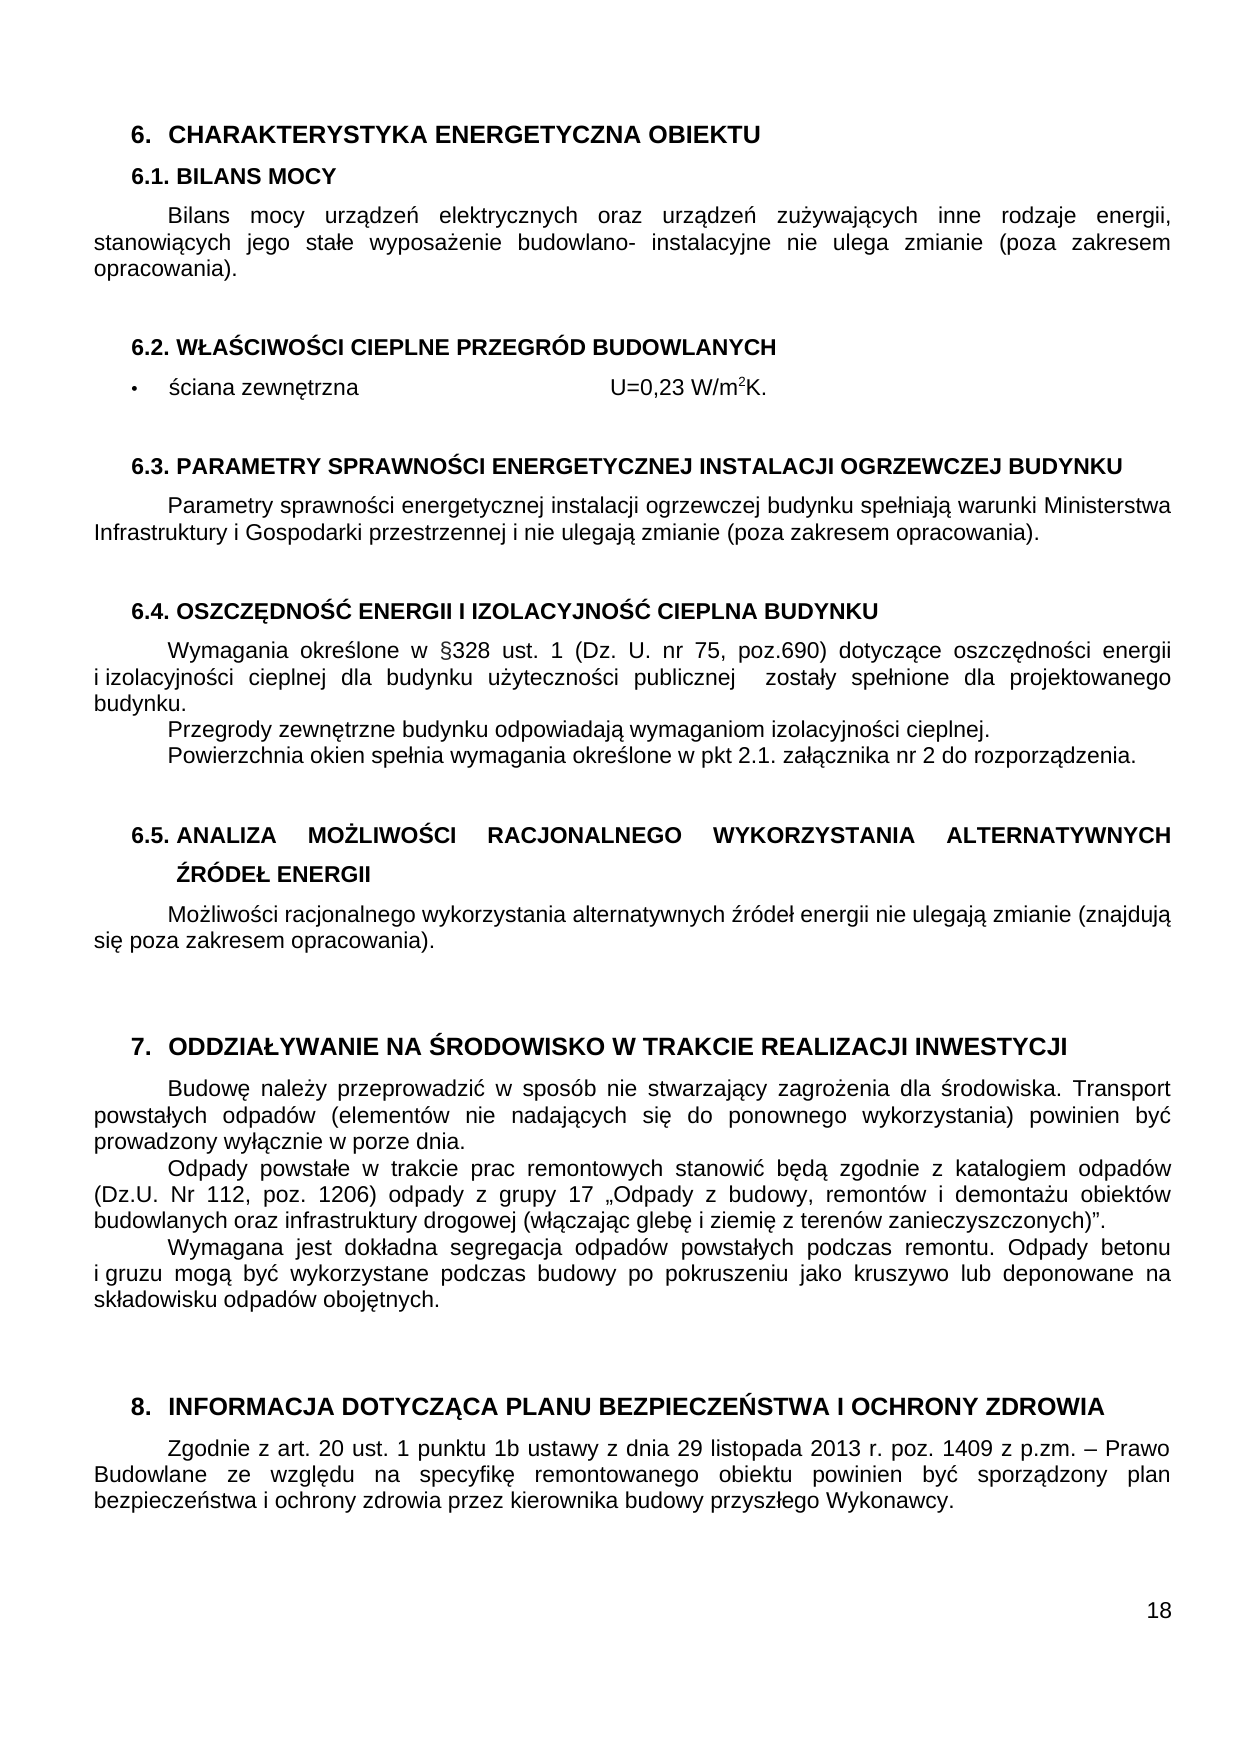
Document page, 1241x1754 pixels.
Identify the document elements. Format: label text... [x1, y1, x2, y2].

subtitle Oszczędność energii i izolacyjność cieplna budynku [131, 598, 1172, 624]
subtitle Właściwości cieplne przegród budowlanych [131, 334, 1172, 361]
text Bilans mocy urządzeń elektrycznych oraz urządzeń zużywających inne rodzaje energii, stanowiących jego stałe wyposażenie budowlano- instalacyjne nie ulega zmianie (poza zakresem opracowania). [94, 202, 1172, 281]
list ściana zewnętrzna U=0,23 W/m2K. [131, 374, 1172, 400]
subtitle CHARAKTERYSTYKA ENERGETYCZNA OBIEKTU [131, 120, 1172, 148]
text Przegrody zewnętrzne budynku odpowiadają wymaganiom izolacyjności cieplnej. [94, 716, 1172, 742]
text Budowę należy przeprowadzić w sposób nie stwarzający zagrożenia dla środowiska. Transport powstałych odpadów (elementów nie nadających się do ponownego wykorzystania) powinien być prowadzony wyłącznie w porze dnia. [94, 1075, 1172, 1154]
text Możliwości racjonalnego wykorzystania alternatywnych źródeł energii nie ulegają zmianie (znajdują się poza zakresem opracowania). [94, 901, 1172, 953]
text Powierzchnia okien spełnia wymagania określone w pkt 2.1. załącznika nr 2 do rozporządzenia. [94, 742, 1172, 769]
subtitle INFORMACJA DOTYCZĄCA PLANU BEZPIECZEŃSTWA I OCHRONY ZDROWIA [131, 1392, 1172, 1420]
text Wymagana jest dokładna segregacja odpadów powstałych podczas remontu. Odpady betonu i gruzu mogą być wykorzystane podczas budowy po pokruszeniu jako kruszywo lub deponowane na składowisku odpadów obojętnych. [94, 1233, 1172, 1313]
subtitle Parametry sprawności energetycznej instalacji ogrzewczej budynku [131, 453, 1172, 479]
text Zgodnie z art. 20 ust. 1 punktu 1b ustawy z dnia 29 listopada 2013 r. poz. 1409 z p.zm. – Prawo Budowlane ze względu na specyfikę remontowanego obiektu powinien być sporządzony plan bezpieczeństwa i ochrony zdrowia przez kierownika budowy przyszłego Wykonawcy. [94, 1435, 1172, 1514]
subtitle Analiza możliwości racjonalnego wykorzystania alternatywnych źródeł energii [131, 822, 1172, 887]
text Wymagania określone w §328 ust. 1 (Dz. U. nr 75, poz.690) dotyczące oszczędności energii i izolacyjności cieplnej dla budynku użyteczności publicznej zostały spełnione dla projektowanego budynku. [94, 637, 1172, 716]
text Parametry sprawności energetycznej instalacji ogrzewczej budynku spełniają warunki Ministerstwa Infrastruktury i Gospodarki przestrzennej i nie ulegają zmianie (poza zakresem opracowania). [94, 492, 1172, 545]
subtitle Bilans mocy [131, 163, 1172, 189]
subtitle ODDZIAŁYWANIE NA ŚRODOWISKO W TRAKCIE REALIZACJI INWESTYCJI [131, 1032, 1172, 1061]
text Odpady powstałe w trakcie prac remontowych stanowić będą zgodnie z katalogiem odpadów (Dz.U. Nr 112, poz. 1206) odpady z grupy 17 „Odpady z budowy, remontów i demontażu obiektów budowlanych oraz infrastruktury drogowej (włączając glebę i ziemię z terenów zanieczyszczonych)”. [94, 1154, 1172, 1233]
